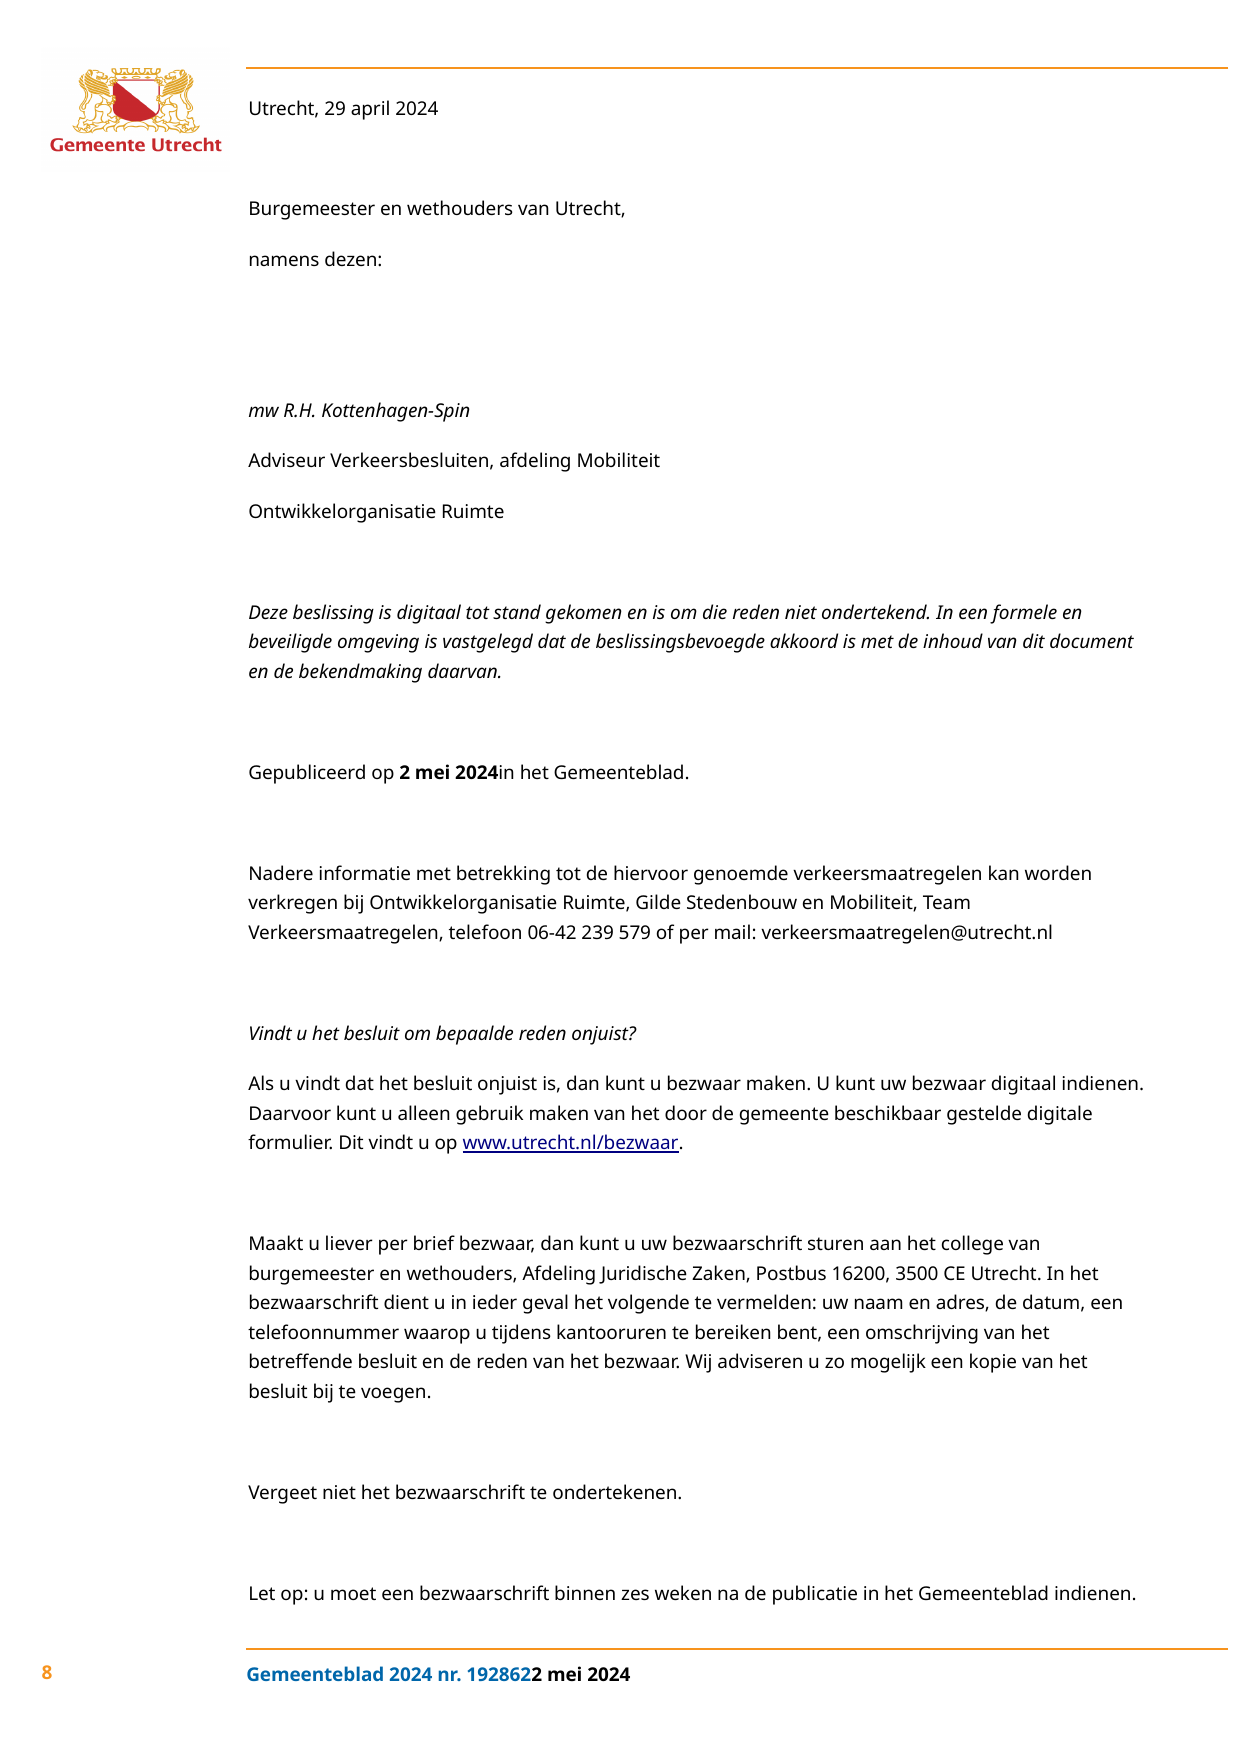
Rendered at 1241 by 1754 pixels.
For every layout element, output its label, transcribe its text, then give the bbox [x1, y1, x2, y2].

picture [41, 47, 231, 172]
text Vindt u het besluit om bepaalde reden onjuist? [248, 1020, 1152, 1046]
text Burgemeester en wethouders van Utrecht, [248, 196, 1152, 221]
text Adviseur Verkeersbesluiten, afdeling Mobiliteit [248, 448, 1152, 473]
text Vergeet niet het bezwaarschrift te ondertekenen. [248, 1479, 1152, 1505]
text Maakt u liever per brief bezwaar, dan kunt u uw bezwaarschrift sturen aan het college van burgemeester en wethouders, Afdeling Juridische Zaken, Postbus 16200, 3500 CE Utrecht. In het bezwaarschrift dient u in ieder geval het volgende te vermelden: uw naam en adres, de datum, een telefoonnummer waarop u tijdens kantooruren te bereiken bent, een omschrijving van het betreffende besluit en de reden van het bezwaar. Wij adviseren u zo mogelijk een kopie van het besluit bij te voegen. [248, 1230, 1152, 1404]
text Als u vindt dat het besluit onjuist is, dan kunt u bezwaar maken. U kunt uw bezwaar digitaal indienen. Daarvoor kunt u alleen gebruik maken van het door de gemeente beschikbaar gestelde digitale formulier. Dit vindt u op www.utrecht.nl/bezwaar. [248, 1070, 1152, 1155]
text Utrecht, 29 april 2024 [248, 95, 1152, 121]
text Nadere informatie met betrekking tot de hiervoor genoemde verkeersmaatregelen kan worden verkregen bij Ontwikkelorganisatie Ruimte, Gilde Stedenbouw en Mobiliteit, Team Verkeersmaatregelen, telefoon 06-42 239 579 of per mail: verkeersmaatregelen@utrecht.nl [248, 860, 1152, 945]
text Let op: u moet een bezwaarschrift binnen zes weken na de publicatie in het Gemeenteblad indienen. [248, 1580, 1152, 1606]
text Ontwikkelorganisatie Ruimte [248, 498, 1152, 524]
text namens dezen: [248, 246, 1152, 272]
text Deze beslissing is digitaal tot stand gekomen en is om die reden niet ondertekend. In een formele en beveiligde omgeving is vastgelegd dat de beslissingsbevoegde akkoord is met de inhoud van dit document en de bekendmaking daarvan. [248, 599, 1152, 684]
text mw R.H. Kottenhagen-Spin [248, 397, 1152, 423]
text Gepubliceerd op 2 mei 2024in het Gemeenteblad. [248, 759, 1152, 785]
